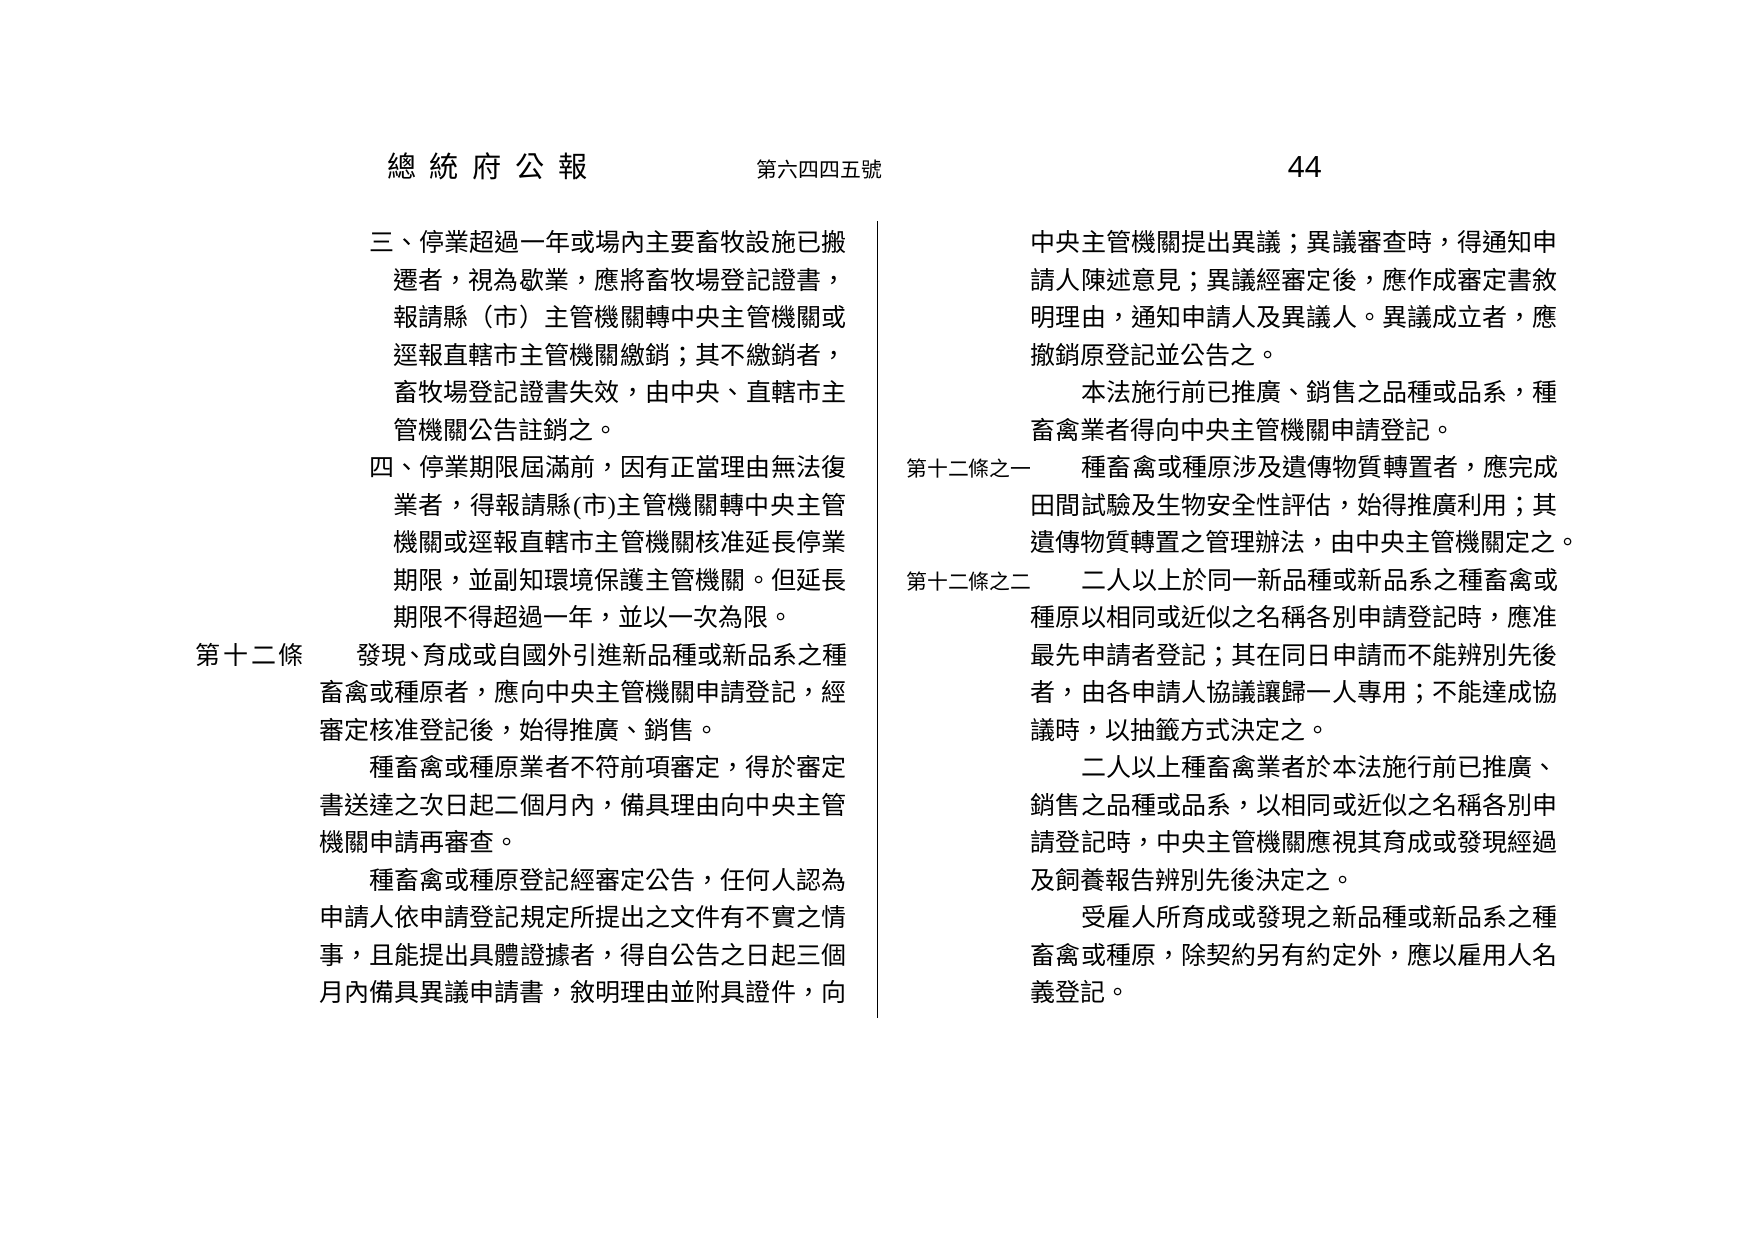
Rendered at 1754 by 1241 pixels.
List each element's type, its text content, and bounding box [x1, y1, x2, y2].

text 二人以上種畜禽業者於本法施行前已推廣、銷售之品種或品系，以相同或近似之名稱各別申請登記時，中央主管機關應視其育成或發現經過及飼養報告辨別先後決定之。 [1031, 747, 1559, 897]
text 第十二條之二 二人以上於同一新品種或新品系之種畜禽或種原以相同或近似之名稱各別申請登記時，應准最先申請者登記；其在同日申請而不能辨別先後者，由各申請人協議讓歸一人專用；不能達成協議時，以抽籤方式決定之。 [907, 559, 1559, 747]
text 受雇人所育成或發現之新品種或新品系之種畜禽或種原，除契約另有約定外，應以雇用人名義登記。 [1031, 897, 1559, 1009]
text 四、停業期限屆滿前，因有正當理由無法復業者，得報請縣(市)主管機關轉中央主管機關或逕報直轄市主管機關核准延長停業期限，並副知環境保護主管機關。但延長期限不得超過一年，並以一次為限。 [369, 447, 847, 634]
text 種畜禽或種原登記經審定公告，任何人認為申請人依申請登記規定所提出之文件有不實之情事，且能提出具體證據者，得自公告之日起三個月內備具異議申請書，敘明理由並附具證件，向 [319, 859, 847, 1009]
text 第十二條 發現、育成或自國外引進新品種或新品系之種畜禽或種原者，應向中央主管機關申請登記，經審定核准登記後，始得推廣、銷售。 [195, 634, 847, 747]
text 第十二條之一 種畜禽或種原涉及遺傳物質轉置者，應完成田間試驗及生物安全性評估，始得推廣利用；其遺傳物質轉置之管理辦法，由中央主管機關定之。 [907, 447, 1559, 559]
text 三、停業超過一年或場內主要畜牧設施已搬遷者，視為歇業，應將畜牧場登記證書，報請縣（市）主管機關轉中央主管機關或逕報直轄市主管機關繳銷；其不繳銷者，畜牧場登記證書失效，由中央、直轄市主管機關公告註銷之。 [369, 222, 847, 447]
text 中央主管機關提出異議；異議審查時，得通知申請人陳述意見；異議經審定後，應作成審定書敘明理由，通知申請人及異議人。異議成立者，應撤銷原登記並公告之。 [1031, 222, 1559, 372]
text 種畜禽或種原業者不符前項審定，得於審定書送達之次日起二個月內，備具理由向中央主管機關申請再審查。 [319, 747, 847, 859]
text 本法施行前已推廣、銷售之品種或品系，種畜禽業者得向中央主管機關申請登記。 [1031, 372, 1559, 447]
